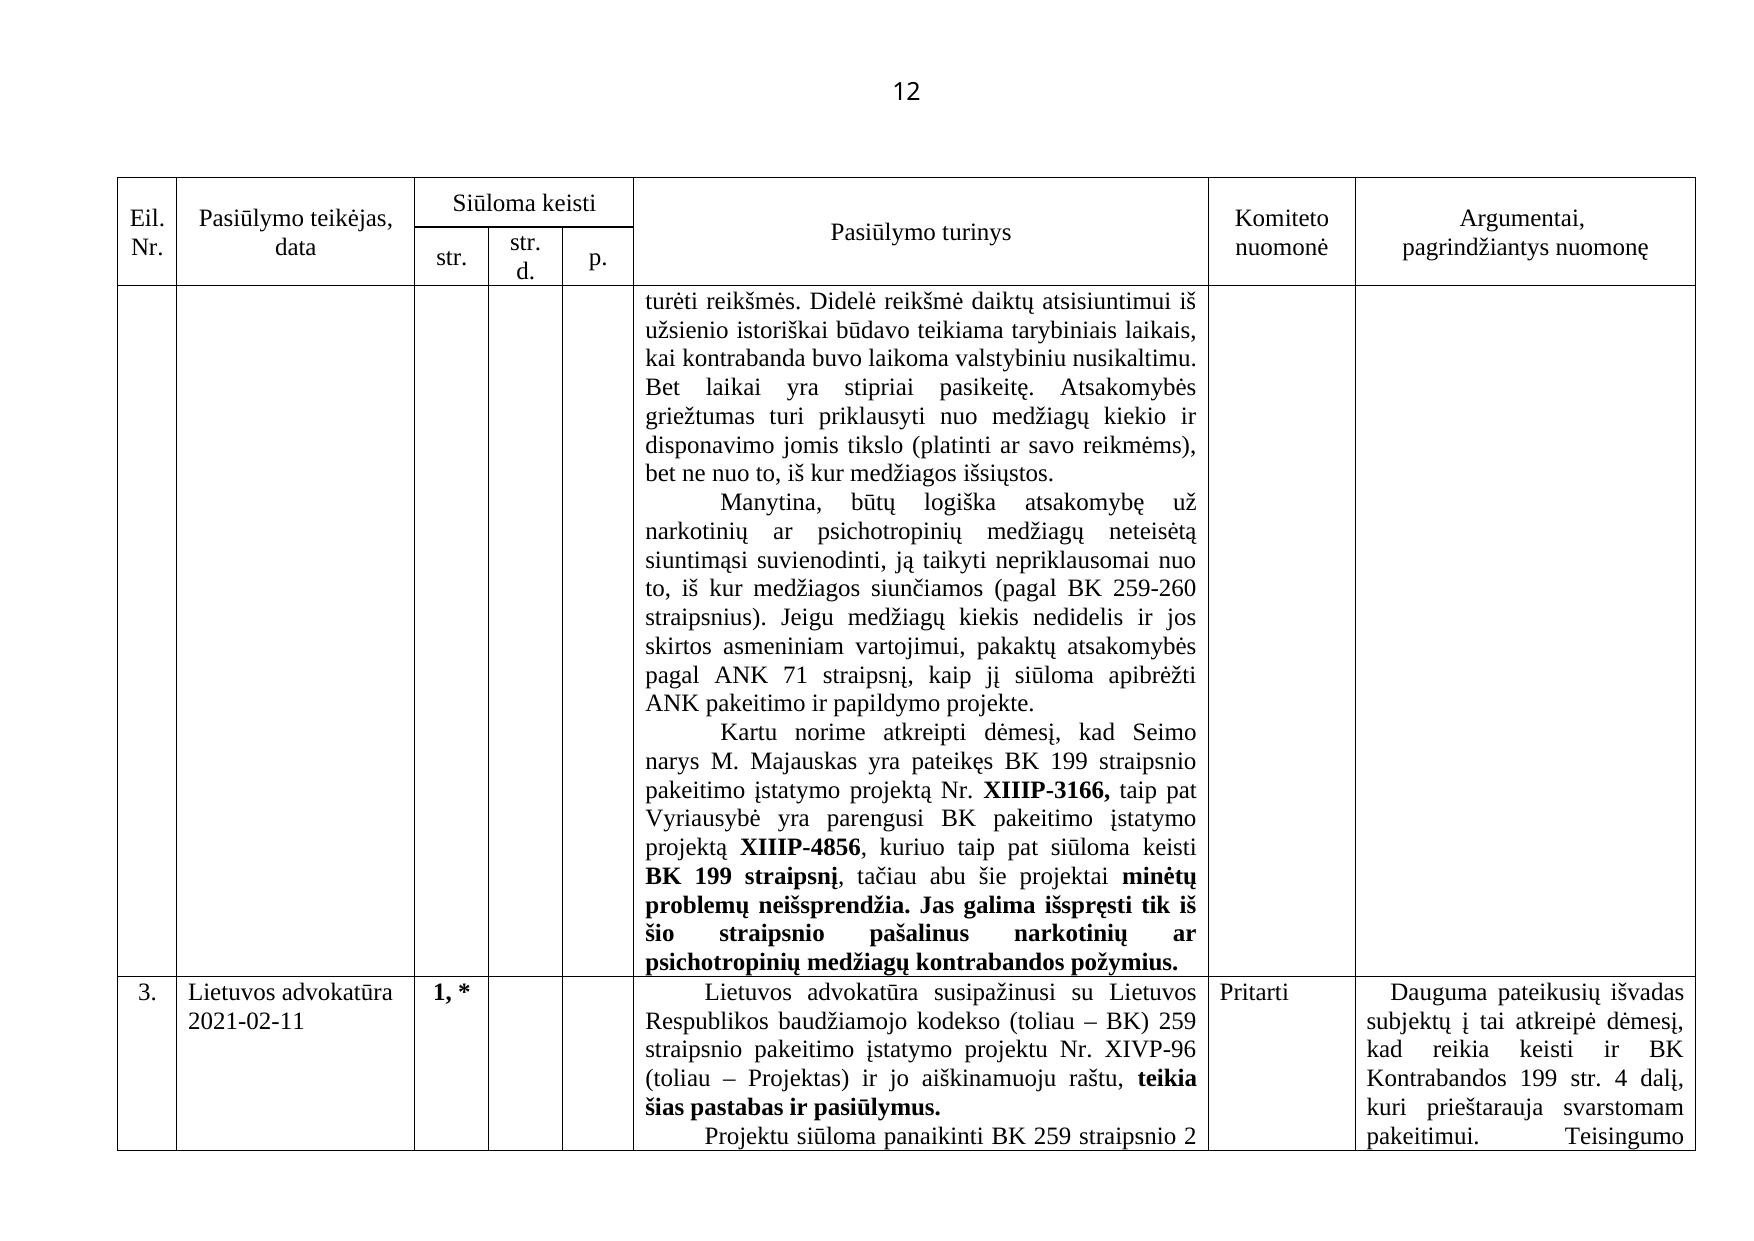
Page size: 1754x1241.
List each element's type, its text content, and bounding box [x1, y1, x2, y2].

table_header Pasiūlymo teikėjas, data [177, 178, 414, 285]
table_cell Lietuvos advokatūra 2021-02-11 [177, 977, 414, 1149]
table_cell p. [563, 228, 633, 285]
table_cell [415, 286, 488, 976]
table_cell [563, 286, 633, 976]
table_header Argumentai, pagrindžiantys nuomonę [1356, 178, 1695, 285]
table_cell [1356, 286, 1695, 976]
table_cell [563, 977, 633, 1149]
table_header Eil. Nr. [118, 178, 176, 285]
table_cell [118, 286, 176, 976]
table_cell 3. [118, 977, 176, 1149]
table_header Pasiūlymo turinys [634, 178, 1208, 285]
table_header Siūloma keisti [415, 178, 633, 226]
table_cell [177, 286, 414, 976]
table_cell str. d. [489, 228, 562, 285]
table_cell [1209, 286, 1355, 976]
table_header Komiteto nuomonė [1209, 178, 1355, 285]
table_cell Lietuvos advokatūra susipažinusi su Lietuvos Respublikos baudžiamojo kodekso (toliau – BK) 259 straipsnio pakeitimo įstatymo projektu Nr. XIVP-96 (toliau – Projektas) ir jo aiškinamuoju raštu, teikia šias pastabas ir pasiūlymus. Projektu siūloma panaikinti BK 259 straipsnio 2 [634, 977, 1208, 1149]
table_cell str. [415, 228, 488, 285]
table_cell turėti reikšmės. Didelė reikšmė daiktų atsisiuntimui iš užsienio istoriškai būdavo teikiama tarybiniais laikais, kai kontrabanda buvo laikoma valstybiniu nusikaltimu. Bet laikai yra stipriai pasikeitę. Atsakomybės griežtumas turi priklausyti nuo medžiagų kiekio ir disponavimo jomis tikslo (platinti ar savo reikmėms), bet ne nuo to, iš kur medžiagos išsiųstos. Manytina, būtų logiška atsakomybę už narkotinių ar psichotropinių medžiagų neteisėtą siuntimąsi suvienodinti, ją taikyti nepriklausomai nuo to, iš kur medžiagos siunčiamos (pagal BK 259-260 straipsnius). Jeigu medžiagų kiekis nedidelis ir jos skirtos asmeniniam vartojimui, pakaktų atsakomybės pagal ANK 71 straipsnį, kaip jį siūloma apibrėžti ANK pakeitimo ir papildymo projekte. Kartu norime atkreipti dėmesį, kad Seimo narys M. Majauskas yra pateikęs BK 199 straipsnio pakeitimo įstatymo projektą Nr. XIIIP-3166, taip pat Vyriausybė yra parengusi BK pakeitimo įstatymo projektą XIIIP-4856, kuriuo taip pat siūloma keisti BK 199 straipsnį, tačiau abu šie projektai minėtų problemų neišsprendžia. Jas galima išspręsti tik iš šio straipsnio pašalinus narkotinių ar psichotropinių medžiagų kontrabandos požymius. [634, 286, 1208, 976]
table_cell [489, 286, 562, 976]
table_cell [489, 977, 562, 1149]
table_cell Pritarti [1209, 977, 1355, 1149]
table_cell 1, * [415, 977, 488, 1149]
table_cell Dauguma pateikusių išvadas subjektų į tai atkreipė dėmesį, kad reikia keisti ir BK Kontrabandos 199 str. 4 dalį, kuri prieštarauja svarstomam pakeitimui. Teisingumo [1356, 977, 1695, 1149]
